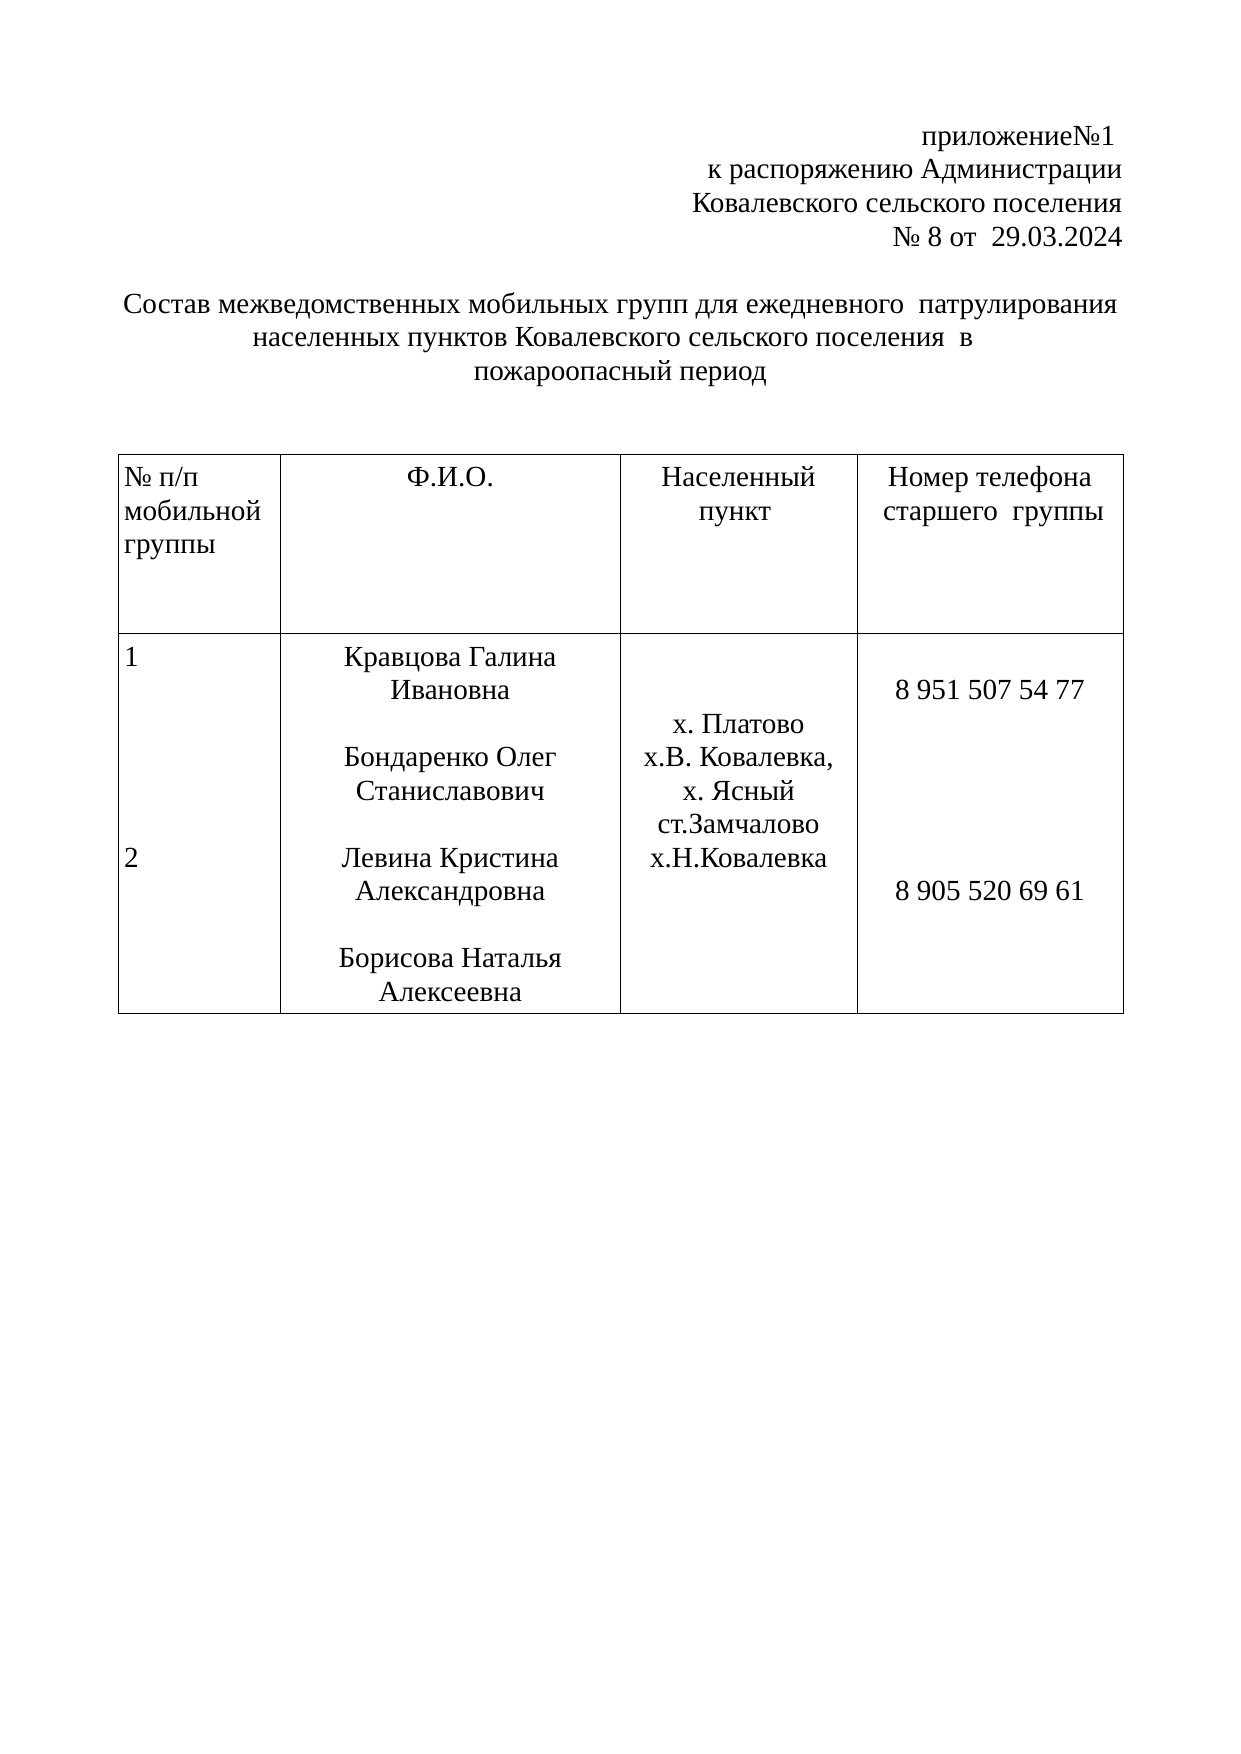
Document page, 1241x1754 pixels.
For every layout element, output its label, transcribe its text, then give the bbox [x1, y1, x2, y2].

text Состав межведомственных мобильных групп для ежедневного патрулирования населенных пунктов Ковалевского сельского поселения в [118, 286, 1122, 353]
table_header № п/п мобильной группы [119, 455, 280, 633]
table_cell х. Платово х.В. Ковалевка, х. Ясный ст.Замчалово х.Н.Ковалевка [621, 634, 857, 1013]
table_cell 8 951 507 54 77 8 905 520 69 61 [858, 634, 1123, 1013]
table_cell 1 2 [119, 634, 280, 1013]
table_cell Кравцова Галина Ивановна Бондаренко Олег Станиславович Левина Кристина Александровна Борисова Наталья Алексеевна [281, 634, 620, 1013]
text № 8 от 29.03.2024 [118, 219, 1122, 252]
table_header Населенный пункт [621, 455, 857, 633]
text Ковалевского сельского поселения [118, 185, 1122, 219]
text пожароопасный период [118, 353, 1122, 386]
table_header Номер телефона старшего группы [858, 455, 1123, 633]
table_header Ф.И.О. [281, 455, 620, 633]
text приложение№1 [118, 118, 1122, 152]
text к распоряжению Администрации [118, 152, 1122, 185]
